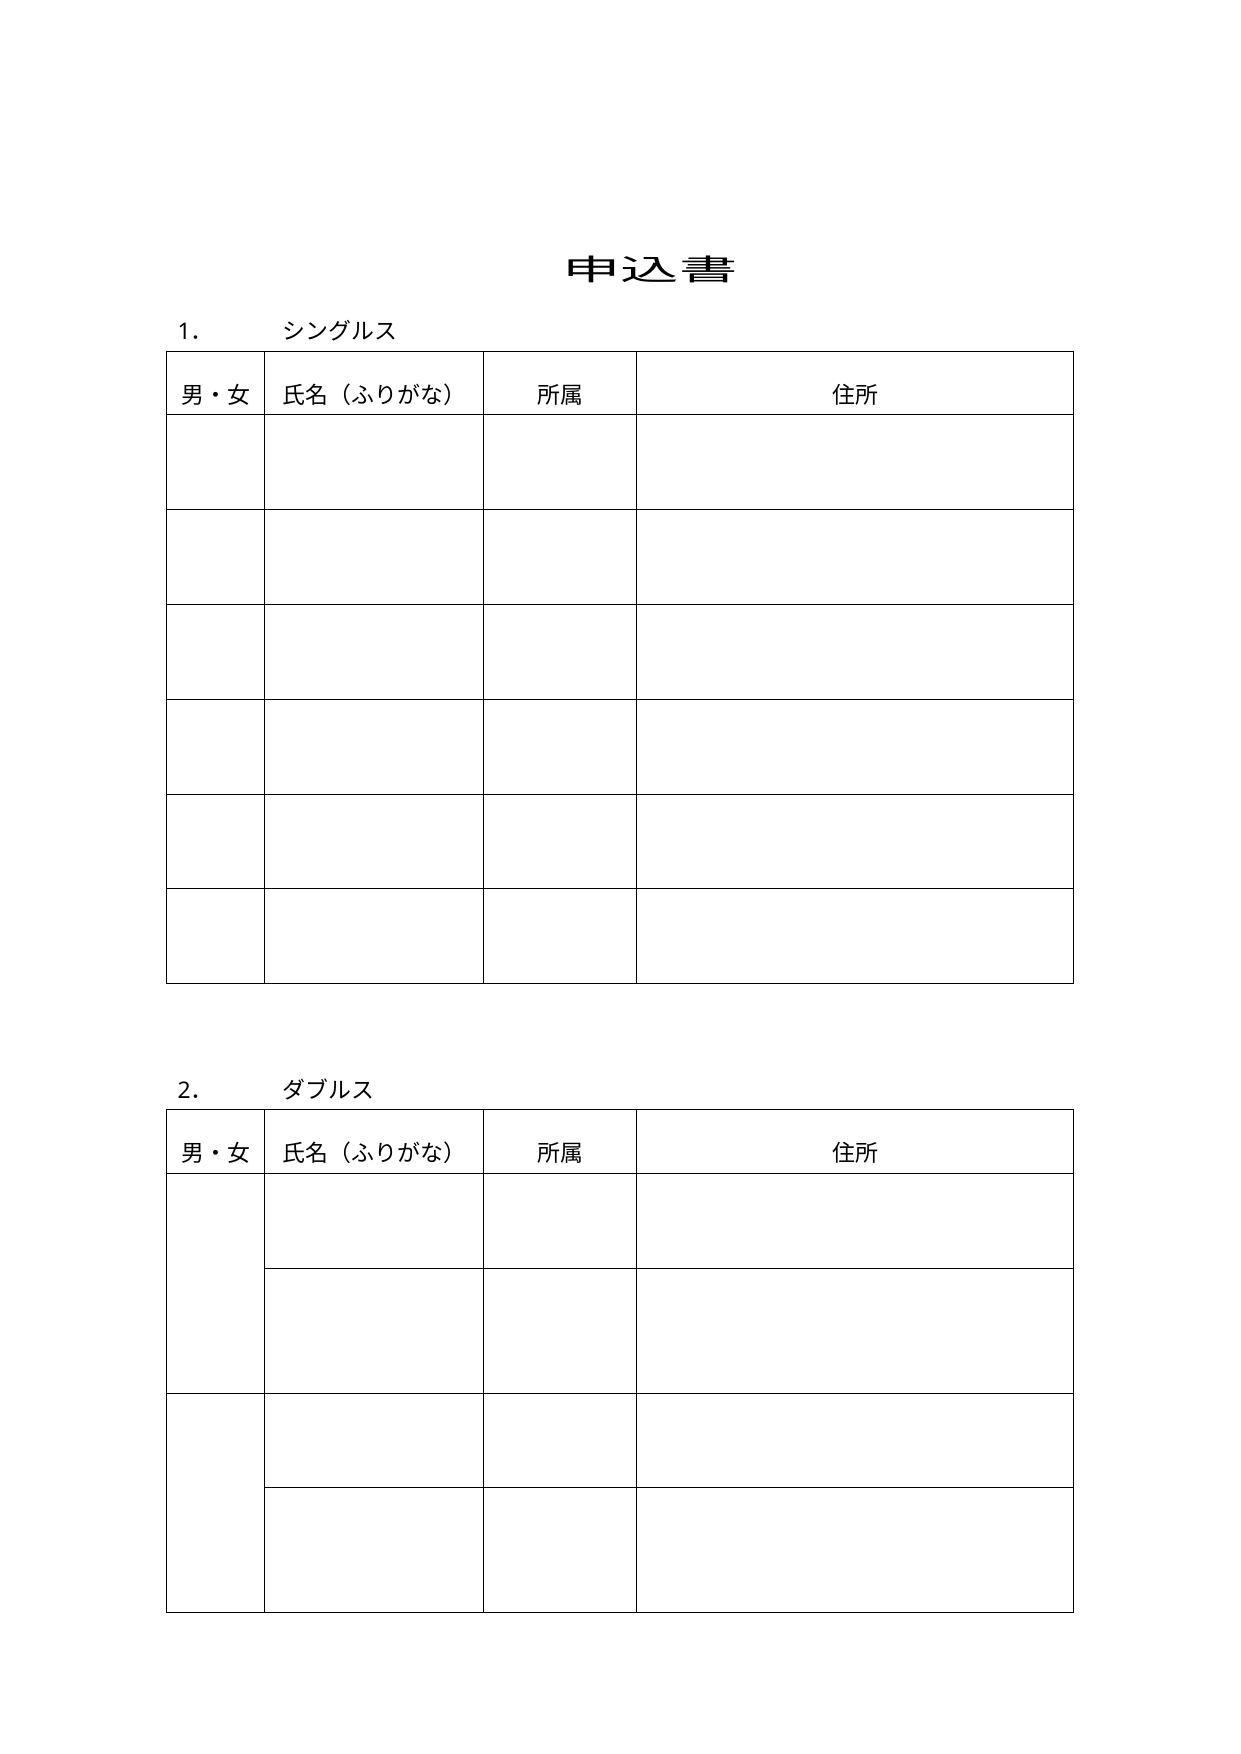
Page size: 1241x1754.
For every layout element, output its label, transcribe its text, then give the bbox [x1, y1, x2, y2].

table_cell [167, 889, 264, 983]
table_header 男・女 [167, 352, 264, 414]
table_cell [637, 1394, 1073, 1487]
table_cell [637, 415, 1073, 509]
table_cell [167, 605, 264, 699]
table_cell [484, 1174, 636, 1267]
table_header 氏名（ふりがな） [265, 1110, 483, 1173]
table_header 住所 [637, 1110, 1073, 1173]
table_cell [265, 1394, 483, 1487]
table_header 所属 [484, 1110, 636, 1173]
table_cell [265, 700, 483, 793]
table_header 男・女 [167, 1110, 264, 1173]
table_cell [167, 795, 264, 888]
text 申込書 [177, 226, 1122, 288]
table_cell [484, 889, 636, 983]
list ダブルス [177, 1047, 1122, 1109]
table_cell [265, 1269, 483, 1392]
table_cell [265, 605, 483, 699]
table_cell [167, 510, 264, 604]
table_cell [637, 795, 1073, 888]
list シングルス [177, 288, 1122, 351]
table_cell [484, 1394, 636, 1487]
table_cell [637, 700, 1073, 793]
table_cell [637, 605, 1073, 699]
table_cell [637, 1488, 1073, 1612]
table_cell [167, 1394, 264, 1612]
table_cell [637, 1269, 1073, 1392]
table_cell [265, 510, 483, 604]
table_cell [265, 795, 483, 888]
table_cell [484, 605, 636, 699]
table_cell [484, 1269, 636, 1392]
table_cell [484, 510, 636, 604]
table_cell [484, 1488, 636, 1612]
table_header 氏名（ふりがな） [265, 352, 483, 414]
table_cell [265, 415, 483, 509]
table_cell [637, 1174, 1073, 1267]
table_header 住所 [637, 352, 1073, 414]
table_cell [265, 1488, 483, 1612]
table_cell [265, 889, 483, 983]
table_cell [167, 700, 264, 793]
table_header 所属 [484, 352, 636, 414]
table_cell [637, 889, 1073, 983]
table_cell [167, 1174, 264, 1392]
table_cell [637, 510, 1073, 604]
table_cell [484, 415, 636, 509]
table_cell [484, 700, 636, 793]
table_cell [484, 795, 636, 888]
table_cell [167, 415, 264, 509]
table_cell [265, 1174, 483, 1267]
